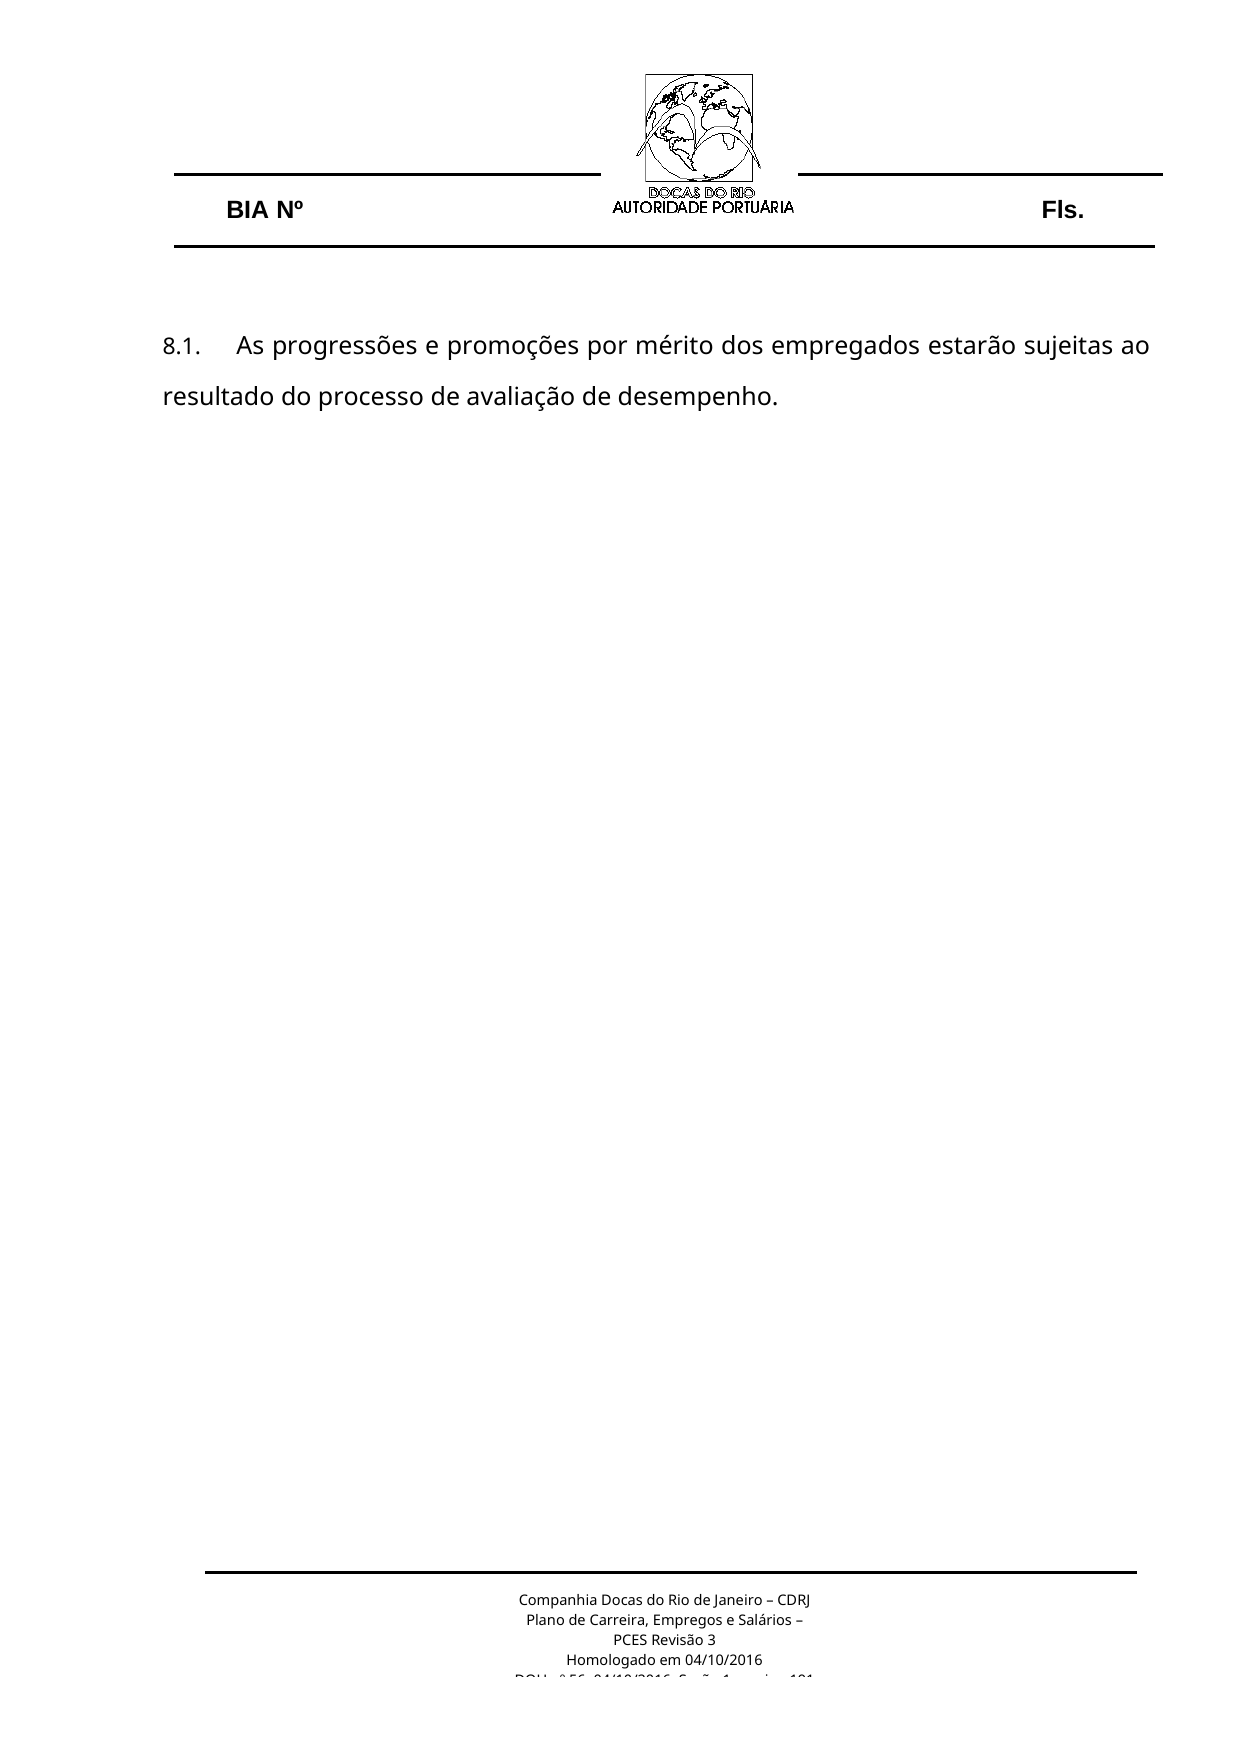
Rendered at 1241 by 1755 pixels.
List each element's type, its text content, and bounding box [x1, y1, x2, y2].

list As progressões e promoções por mérito dos empregados estarão sujeitas ao resultado do processo de avaliação de desempenho. [162, 328, 1152, 413]
